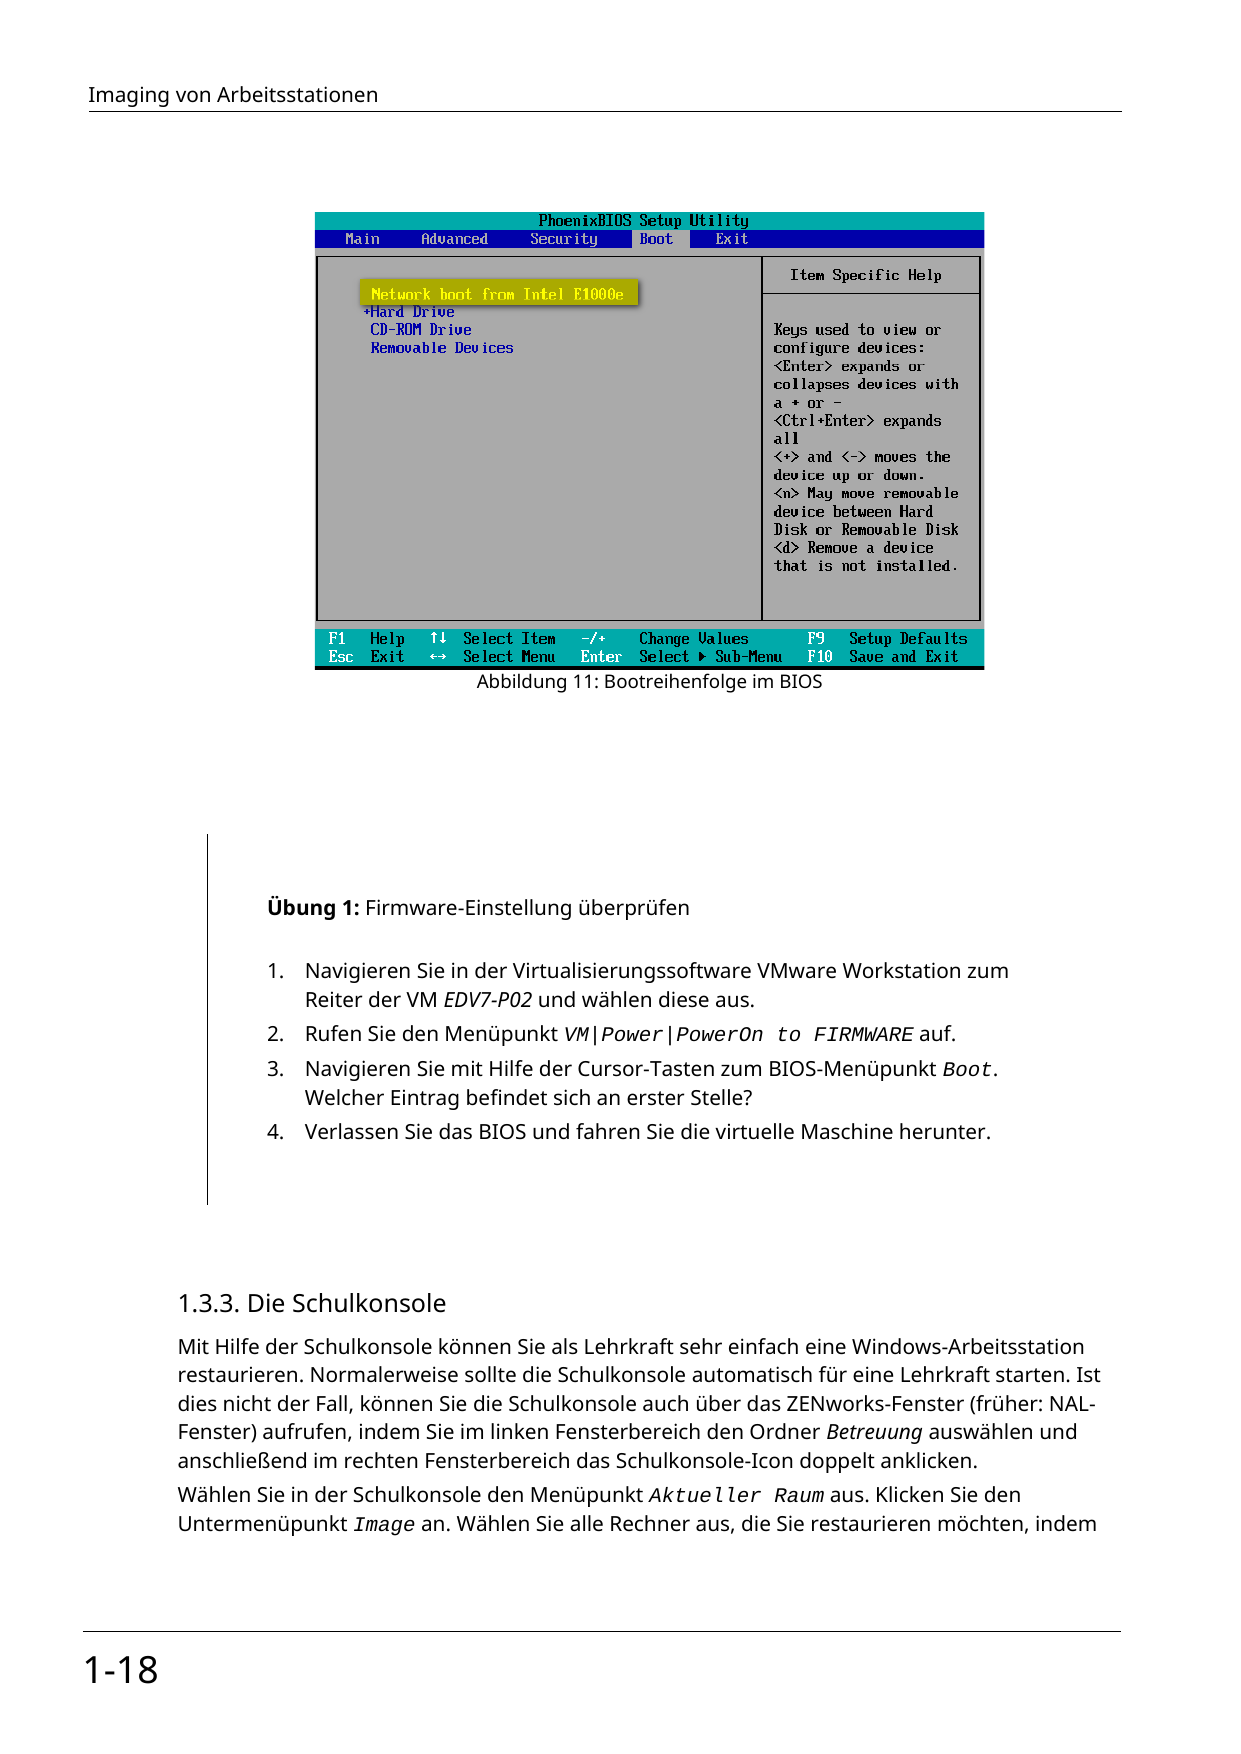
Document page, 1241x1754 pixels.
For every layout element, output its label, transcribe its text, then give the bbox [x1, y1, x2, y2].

text Mit Hilfe der Schulkonsole können Sie als Lehrkraft sehr einfach eine Windows-Arbeitsstation restaurieren. Normalerweise sollte die Schulkonsole automatisch für eine Lehrkraft starten. Ist dies nicht der Fall, können Sie die Schulkonsole auch über das ZENworks-Fenster (früher: NAL-Fenster) aufrufen, indem Sie im linken Fensterbereich den Ordner Betreuung auswählen und anschließend im rechten Fensterbereich das Schulkonsole-Icon doppelt anklicken. [177, 1332, 1122, 1474]
list Navigieren Sie mit Hilfe der Cursor-Tasten zum BIOS-Menüpunkt Boot. Welcher Eintrag befindet sich an erster Stelle? [208, 995, 1122, 1058]
text Abbildung 11: Bootreihenfolge im BIOS [251, 225, 1048, 693]
subtitle Die Schulkonsole [177, 1286, 1122, 1320]
list Rufen Sie den Menüpunkt VM|Power|PowerOn to FIRMWARE auf. [208, 960, 1122, 995]
text Wählen Sie in der Schulkonsole den Menüpunkt Aktueller Raum aus. Klicken Sie den Untermenüpunkt Image an. Wählen Sie alle Rechner aus, die Sie restaurieren möchten, indem [177, 1480, 1122, 1537]
list Verlassen Sie das BIOS und fahren Sie die virtuelle Maschine herunter. [208, 1058, 1122, 1205]
list Firmware-Einstellung überprüfen [208, 834, 1122, 897]
picture [314, 212, 985, 670]
list Navigieren Sie in der Virtualisierungssoftware VMware Workstation zum Reiter der VM EDV7-P02 und wählen diese aus. [208, 897, 1122, 960]
